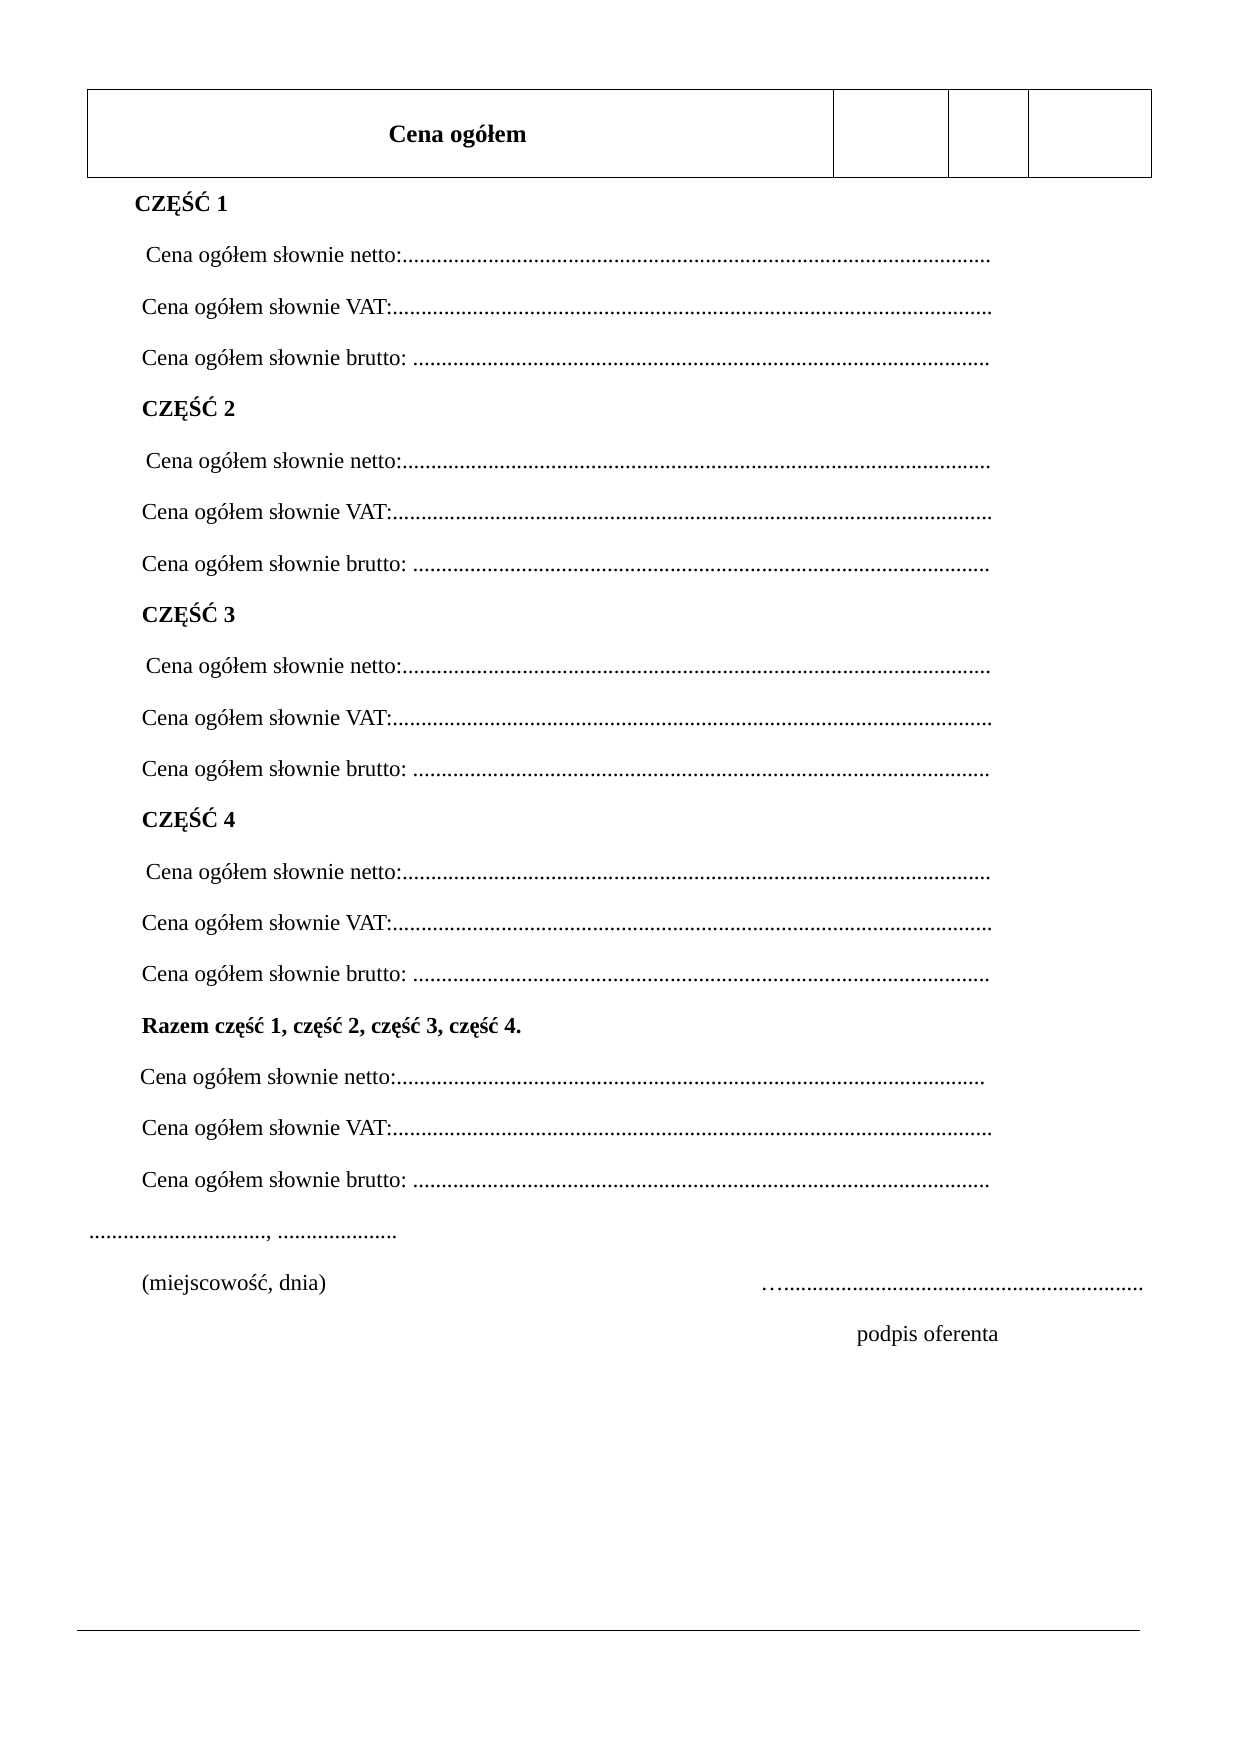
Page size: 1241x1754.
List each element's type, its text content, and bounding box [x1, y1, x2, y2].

table_cell [949, 90, 1028, 177]
text Cena ogółem słownie netto:....................................................................................................... [88, 858, 1152, 884]
text Cena ogółem słownie netto:....................................................................................................... [88, 652, 1152, 679]
text Cena ogółem słownie brutto: ..................................................................................................... [118, 1166, 1152, 1192]
text CZĘŚĆ 4 [118, 806, 1152, 833]
text CZĘŚĆ 1 [88, 190, 1152, 216]
text Cena ogółem słownie VAT:......................................................................................................... [118, 498, 1152, 524]
text ..............................., ..................... [88, 1217, 1152, 1243]
text Razem część 1, część 2, część 3, część 4. [118, 1012, 1152, 1038]
text (miejscowość, dnia) …............................................................... [118, 1268, 1152, 1295]
text Cena ogółem słownie VAT:......................................................................................................... [118, 909, 1152, 935]
text Cena ogółem słownie brutto: ..................................................................................................... [118, 960, 1152, 987]
text Cena ogółem słownie VAT:......................................................................................................... [118, 293, 1152, 319]
text podpis oferenta [118, 1320, 1152, 1346]
table_cell [834, 90, 948, 177]
text Cena ogółem słownie brutto: ..................................................................................................... [118, 549, 1152, 576]
text Cena ogółem słownie VAT:......................................................................................................... [118, 1114, 1152, 1141]
text Cena ogółem słownie brutto: ..................................................................................................... [118, 344, 1152, 371]
text Cena ogółem słownie brutto: ..................................................................................................... [118, 755, 1152, 781]
text Cena ogółem słownie netto:....................................................................................................... [88, 241, 1152, 268]
text Cena ogółem słownie VAT:......................................................................................................... [118, 704, 1152, 730]
table_cell Cena ogółem [88, 90, 833, 177]
table_cell [1029, 90, 1151, 177]
text Cena ogółem słownie netto:....................................................................................................... [88, 447, 1152, 473]
text CZĘŚĆ 2 [118, 396, 1152, 422]
text CZĘŚĆ 3 [118, 601, 1152, 627]
text Cena ogółem słownie netto:....................................................................................................... [88, 1063, 1152, 1089]
